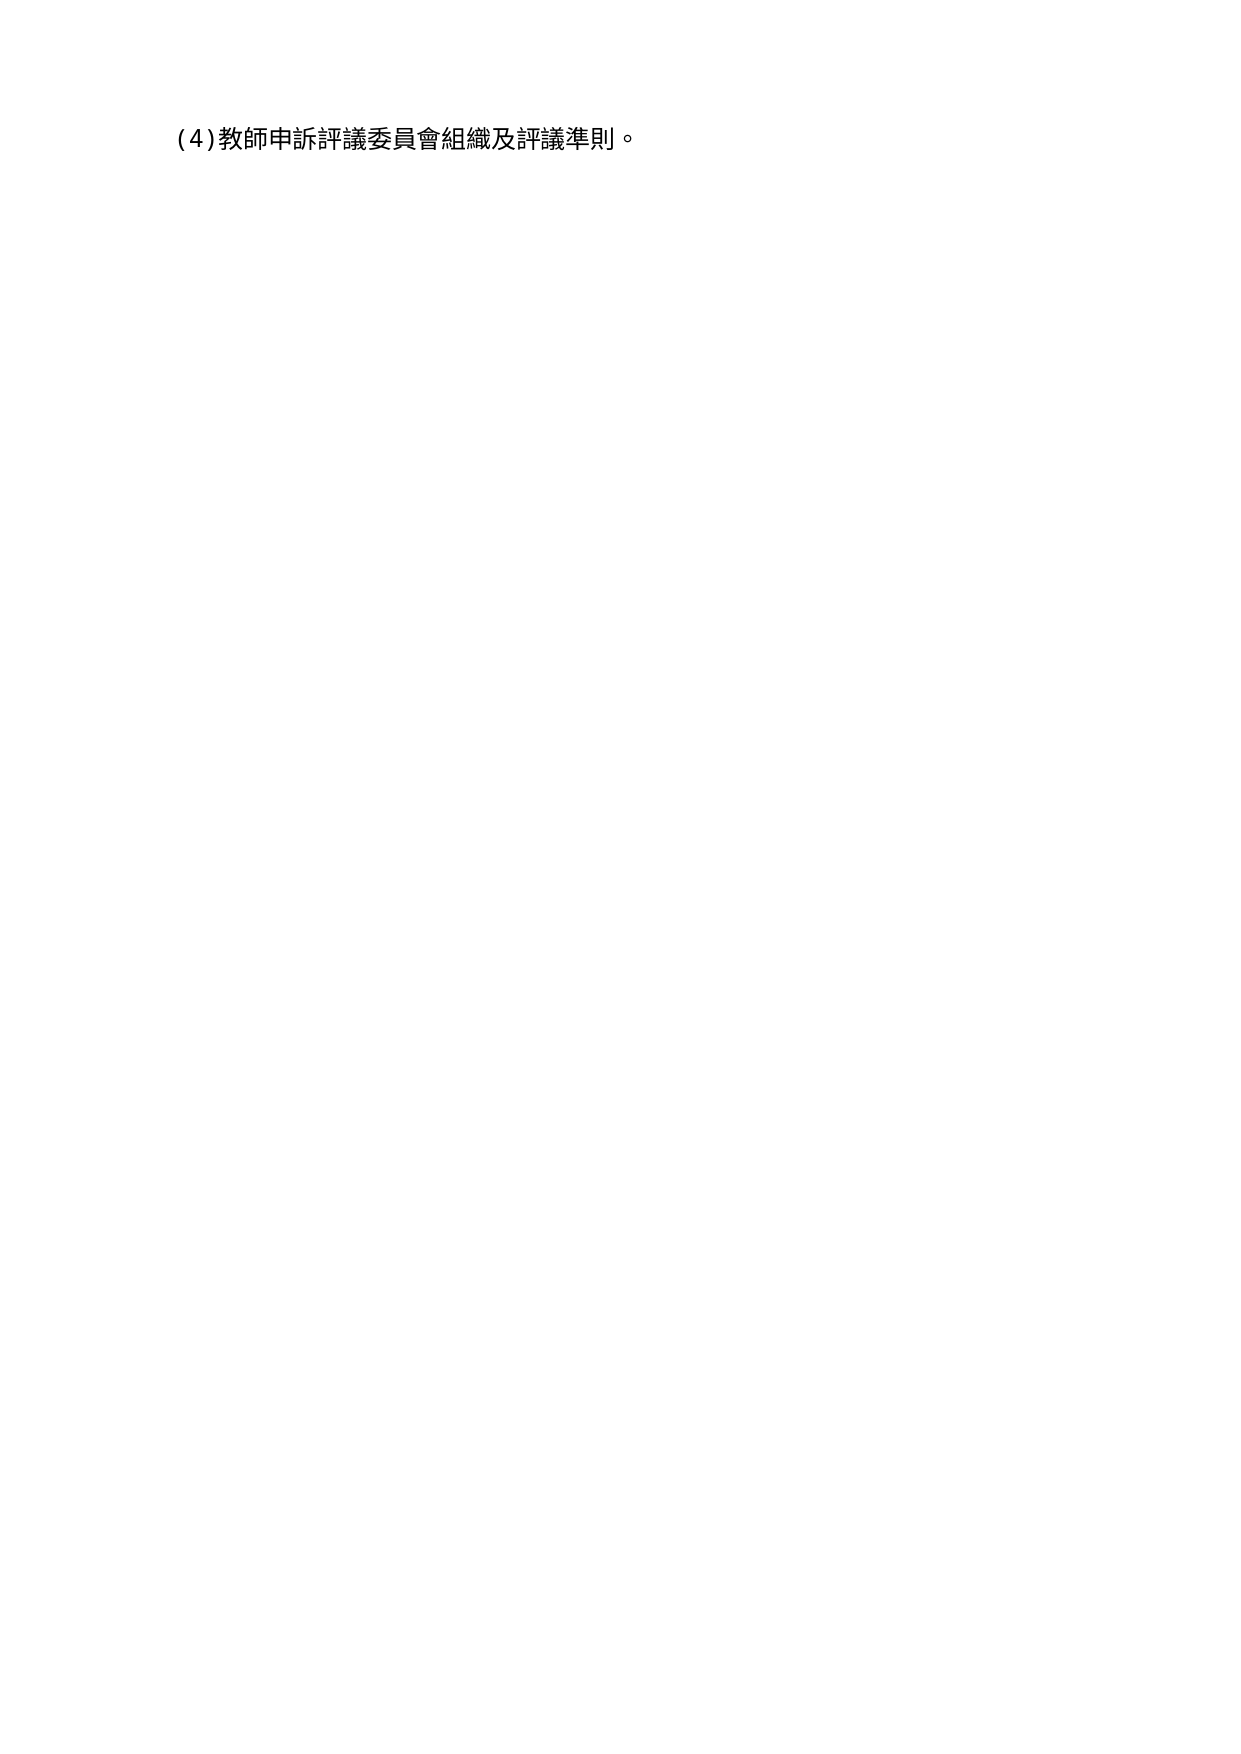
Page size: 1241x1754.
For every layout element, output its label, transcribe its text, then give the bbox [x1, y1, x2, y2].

table_header (4)教師申訴評議委員會組織及評議準則。 [148, 96, 1104, 221]
